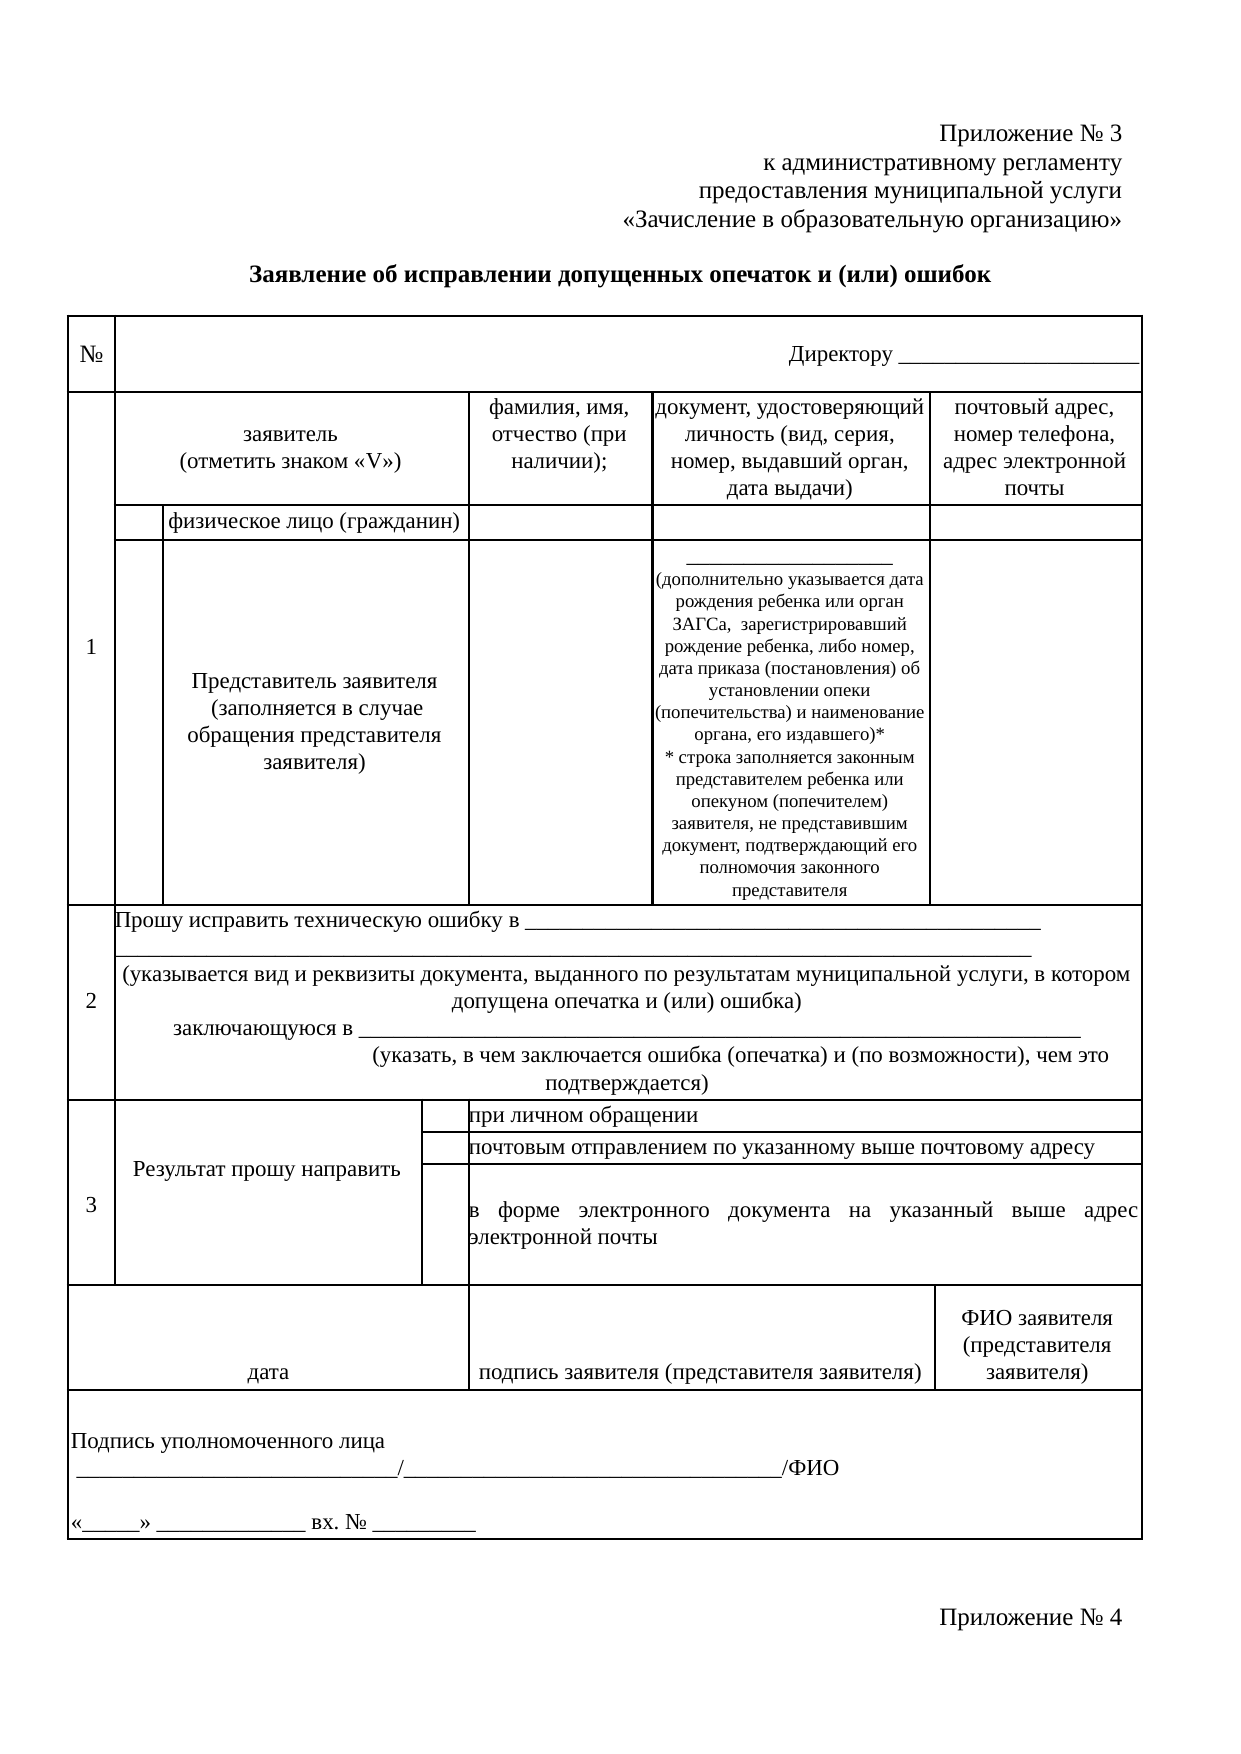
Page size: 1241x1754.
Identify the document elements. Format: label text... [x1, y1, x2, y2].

text предоставления муниципальной услуги [118, 176, 1122, 204]
table_cell в форме электронного документа на указанный выше адрес электронной почты [470, 1165, 1141, 1284]
text «Зачисление в образовательную организацию» [118, 204, 1122, 233]
table_header Директору _____________________ [116, 317, 1141, 391]
table_cell Представитель заявителя (заполняется в случае обращения представителя заявителя) [164, 541, 468, 904]
table_cell [116, 541, 162, 904]
table_cell фамилия, имя, отчество (при наличии); [470, 393, 651, 504]
text Приложение № 3 [118, 118, 1122, 147]
table_cell почтовым отправлением по указанному выше почтовому адресу [470, 1133, 1141, 1163]
table_cell ФИО заявителя (представителя заявителя) [936, 1286, 1141, 1388]
table_cell почтовый адрес, номер телефона, адрес электронной почты [931, 393, 1141, 504]
table_cell при личном обращении [470, 1101, 1141, 1131]
table_cell 2 [69, 906, 114, 1098]
table_header № [69, 317, 114, 391]
table_cell [423, 1165, 468, 1284]
table_cell 3 [69, 1101, 114, 1284]
table_cell физическое лицо (гражданин) [164, 506, 468, 539]
table_cell [470, 541, 651, 904]
table_cell Подпись уполномоченного лица ____________________________/_________________________________/ФИО «_____» _____________ вх. № _________ [69, 1391, 1141, 1538]
text Приложение № 4 [118, 1602, 1122, 1631]
table_cell Результат прошу направить [116, 1101, 421, 1284]
table_cell подпись заявителя (представителя заявителя) [470, 1286, 934, 1388]
text Заявление об исправлении допущенных опечаток и (или) ошибок [118, 259, 1122, 288]
table_cell [931, 541, 1141, 904]
table_cell 1 [69, 393, 114, 904]
table_cell [423, 1133, 468, 1163]
table_cell Прошу исправить техническую ошибку в _____________________________________________ ________________________________________________________________________________ (указывается вид и реквизиты документа, выданного по результатам муниципальной услуги, в котором допущена опечатка и (или) ошибка) заключающуюся в _______________________________________________________________ (указать, в чем заключается ошибка (опечатка) и (по возможности), чем это подтверждается) [116, 906, 1141, 1098]
table_cell __________________ (дополнительно указывается дата рождения ребенка или орган ЗАГСа, зарегистрировавший рождение ребенка, либо номер, дата приказа (постановления) об установлении опеки (попечительства) и наименование органа, его издавшего)* * строка заполняется законным представителем ребенка или опекуном (попечителем) заявителя, не представившим документ, подтверждающий его полномочия законного представителя [654, 541, 929, 904]
text к административному регламенту [118, 147, 1122, 176]
table_cell заявитель (отметить знаком «V») [116, 393, 468, 504]
table_cell [654, 506, 929, 539]
table_cell [423, 1101, 468, 1131]
table_cell [470, 506, 651, 539]
table_cell [116, 506, 162, 539]
table_cell документ, удостоверяющий личность (вид, серия, номер, выдавший орган, дата выдачи) [654, 393, 929, 504]
table_cell [931, 506, 1141, 539]
table_cell дата [69, 1286, 468, 1388]
